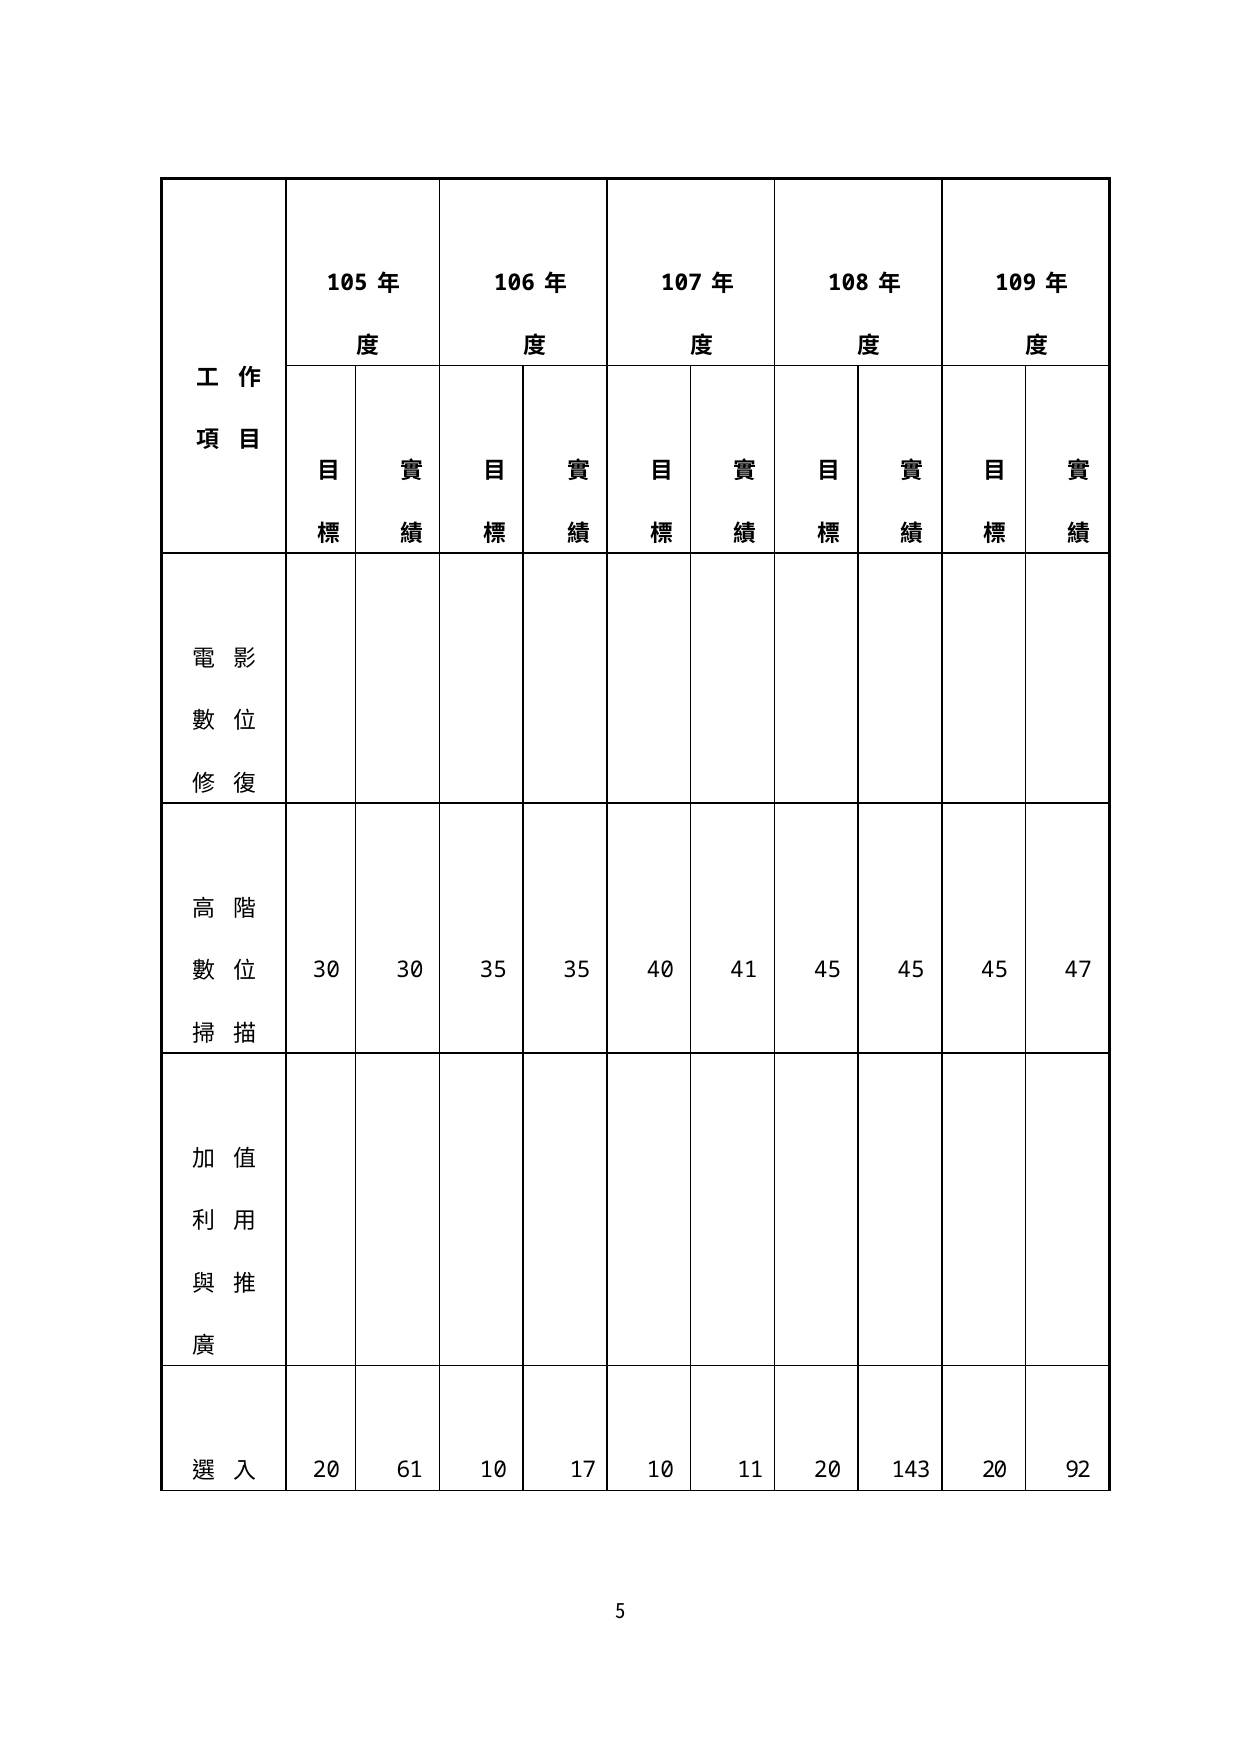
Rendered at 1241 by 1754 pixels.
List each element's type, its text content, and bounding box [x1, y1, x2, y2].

table_cell [608, 554, 690, 802]
table_cell 10 [440, 1366, 522, 1490]
table_cell 實績 [1026, 366, 1108, 552]
table_cell [859, 554, 941, 802]
table_cell 47 [1026, 804, 1108, 1052]
table_header 109年度 [943, 180, 1108, 365]
table_header 107年度 [608, 180, 774, 365]
table_cell 20 [287, 1366, 355, 1490]
table_cell 143 [859, 1366, 941, 1490]
table_cell 41 [691, 804, 774, 1052]
table_cell 20 [943, 1366, 1025, 1490]
table_cell 45 [943, 804, 1025, 1052]
table_cell [440, 554, 522, 802]
table_cell [775, 554, 857, 802]
table_cell 35 [524, 804, 606, 1052]
table_cell 高階數位掃描 [163, 804, 285, 1052]
table_cell 45 [859, 804, 941, 1052]
table_cell 加值利用與推廣 [163, 1054, 285, 1365]
table_cell 11 [691, 1366, 774, 1490]
table_cell [943, 554, 1025, 802]
table_cell 目標 [287, 366, 355, 552]
table_cell 實績 [356, 366, 439, 552]
table_cell 實績 [859, 366, 941, 552]
table_cell [943, 1054, 1025, 1365]
table_cell [859, 1054, 941, 1365]
table_cell [356, 1054, 439, 1365]
table_cell [691, 1054, 774, 1365]
table_cell 目標 [440, 366, 522, 552]
table_header 106年度 [440, 180, 606, 365]
table_header 105年度 [287, 180, 439, 365]
table_cell [524, 1054, 606, 1365]
table_cell 61 [356, 1366, 439, 1490]
table_cell [287, 1054, 355, 1365]
table_cell [691, 554, 774, 802]
table_cell [356, 554, 439, 802]
table_cell [287, 554, 355, 802]
table_cell [440, 1054, 522, 1365]
table_cell 17 [524, 1366, 606, 1490]
table_cell [1026, 554, 1108, 802]
table_cell [775, 1054, 857, 1365]
table_cell 實績 [524, 366, 606, 552]
table_cell 目標 [608, 366, 690, 552]
table_cell [608, 1054, 690, 1365]
table_cell [524, 554, 606, 802]
table_cell 目標 [775, 366, 857, 552]
table_cell 30 [287, 804, 355, 1052]
table_cell 目標 [943, 366, 1025, 552]
table_cell 電影數位修復 [163, 554, 285, 802]
table_cell 45 [775, 804, 857, 1052]
table_cell 10 [608, 1366, 690, 1490]
table_header 工作項目 [163, 180, 285, 552]
table_cell 20 [775, 1366, 857, 1490]
table_header 108年度 [775, 180, 941, 365]
table_cell 選入 [163, 1366, 285, 1490]
table_cell 實績 [691, 366, 774, 552]
table_cell [1026, 1054, 1108, 1365]
table_cell 30 [356, 804, 439, 1052]
table_cell 40 [608, 804, 690, 1052]
table_cell 35 [440, 804, 522, 1052]
table_cell 92 [1026, 1366, 1108, 1490]
